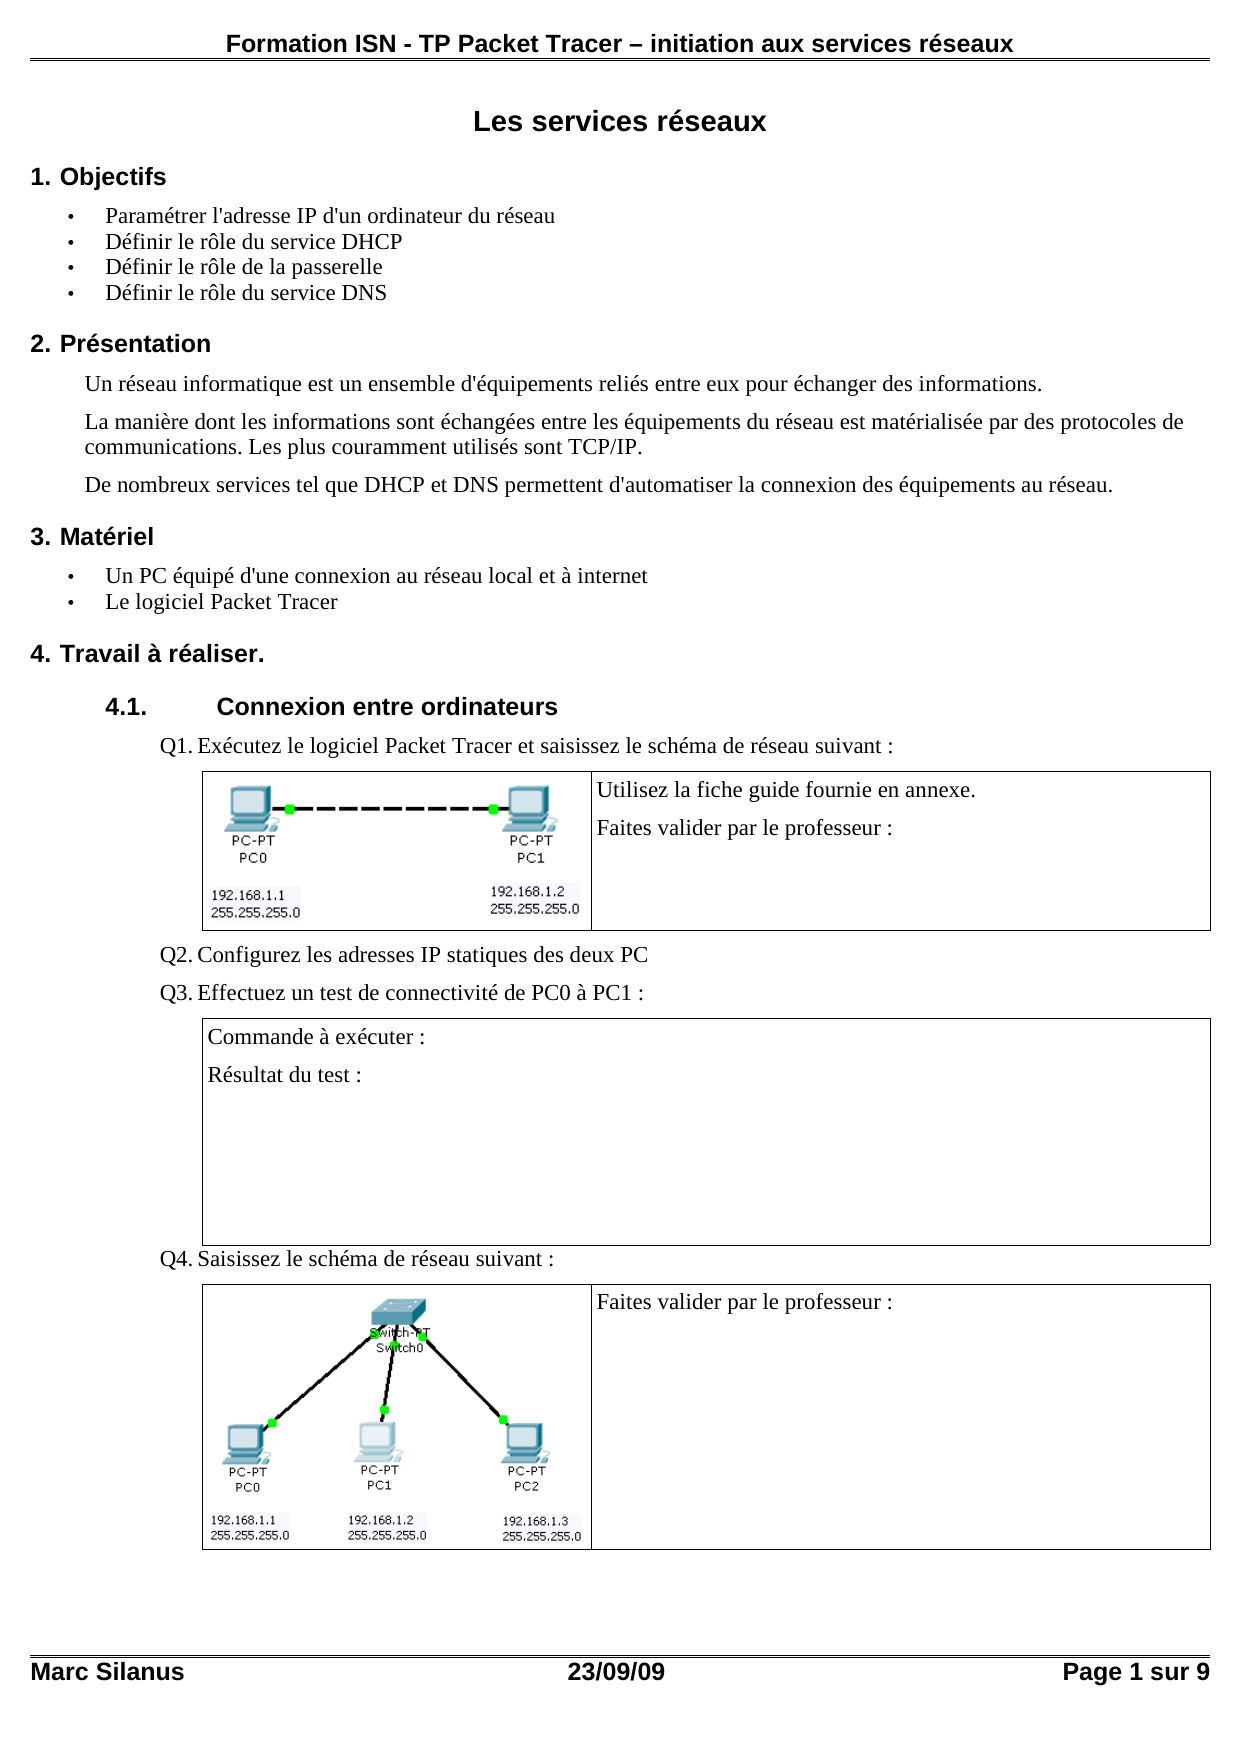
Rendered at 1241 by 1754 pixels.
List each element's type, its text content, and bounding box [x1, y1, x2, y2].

list Exécutez le logiciel Packet Tracer et saisissez le schéma de réseau suivant : [159, 733, 1210, 758]
subtitle Connexion entre ordinateurs [105, 692, 1210, 720]
subtitle Objectifs [30, 163, 1210, 191]
table_header Commande à exécuter : Résultat du test : [203, 1019, 1210, 1245]
text De nombreux services tel que DHCP et DNS permettent d'automatiser la connexion des équipements au réseau. [84, 472, 1210, 498]
table_header Utilisez la fiche guide fournie en annexe. Faites valider par le professeur : [592, 772, 1210, 930]
list Le logiciel Packet Tracer [68, 589, 1210, 614]
list Un PC équipé d'une connexion au réseau local et à internet [68, 563, 1210, 589]
table_header [203, 1285, 591, 1549]
subtitle Les services réseaux [30, 105, 1210, 138]
list Paramétrer l'adresse IP d'un ordinateur du réseau [68, 203, 1210, 229]
text La manière dont les informations sont échangées entre les équipements du réseau est matérialisée par des protocoles de communications. Les plus couramment utilisés sont TCP/IP. [84, 409, 1210, 460]
table_header [203, 772, 591, 930]
subtitle Travail à réaliser. [30, 639, 1210, 667]
list Saisissez le schéma de réseau suivant : [159, 1245, 1210, 1271]
text Un réseau informatique est un ensemble d'équipements reliés entre eux pour échanger des informations. [84, 371, 1210, 396]
list Définir le rôle du service DNS [68, 280, 1210, 305]
list Définir le rôle du service DHCP [68, 229, 1210, 254]
picture [207, 1289, 585, 1544]
list Effectuez un test de connectivité de PC0 à PC1 : [159, 980, 1210, 1006]
subtitle Présentation [30, 330, 1210, 358]
list Configurez les adresses IP statiques des deux PC [159, 942, 1210, 968]
table_header Faites valider par le professeur : [592, 1285, 1210, 1549]
subtitle Matériel [30, 523, 1210, 551]
list Définir le rôle de la passerelle [68, 254, 1210, 280]
picture [207, 776, 585, 925]
